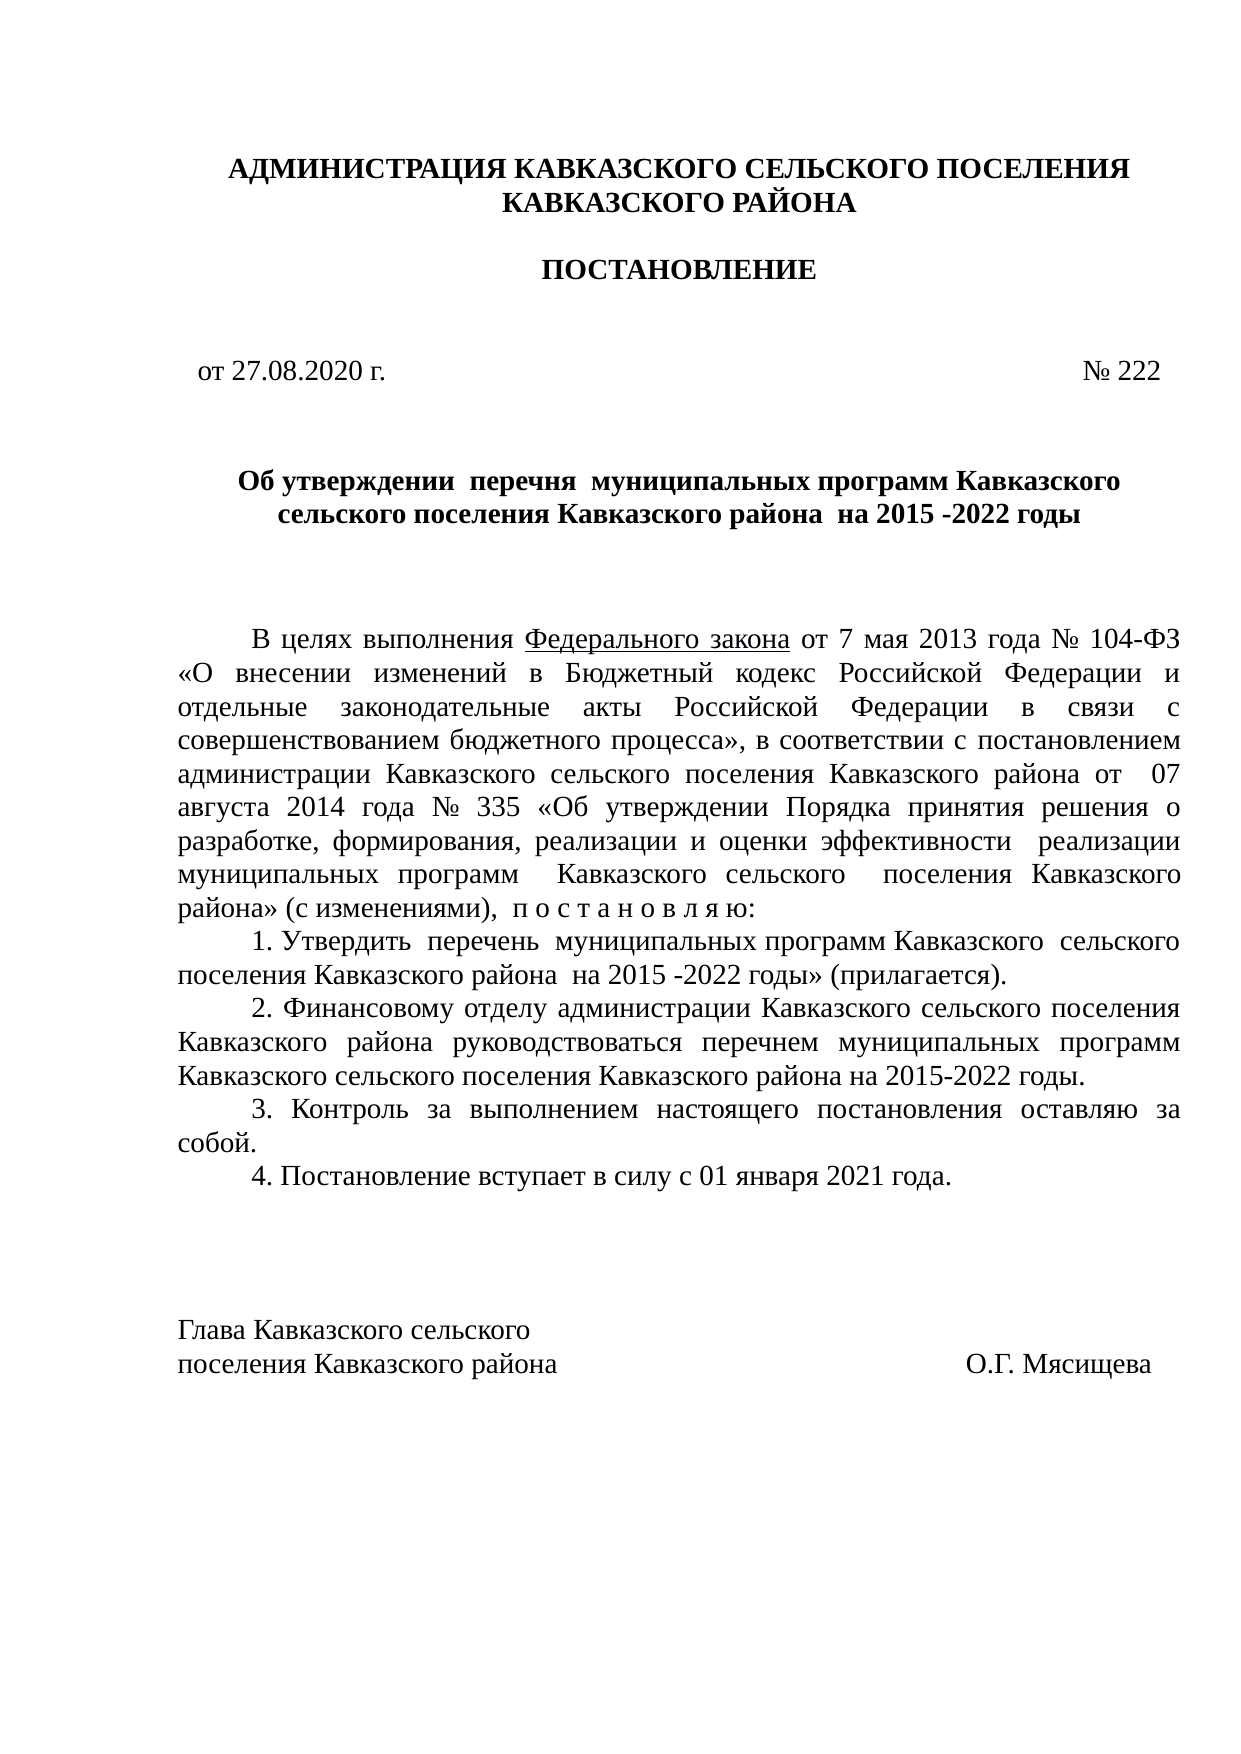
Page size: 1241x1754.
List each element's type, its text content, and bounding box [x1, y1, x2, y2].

subtitle АДМИНИСТРАЦИЯ КАВКАЗСКОГО СЕЛЬСКОГО ПОСЕЛЕНИЯ [177, 118, 1181, 152]
text АДМИНИСТРАЦИЯ КАВКАЗСКОГО СЕЛЬСКОГО ПОСЕЛЕНИЯ [177, 152, 1181, 185]
table_header [1152, 1223, 1176, 1379]
text от 27.08.2020 г. № 222 [177, 353, 1181, 386]
text Об утверждении перечня муниципальных программ Кавказского сельского поселения Кавказского района на 2015 -2022 годы [177, 463, 1181, 530]
text 2. Финансовому отделу администрации Кавказского сельского поселения Кавказского района руководствоваться перечнем муниципальных программ Кавказского сельского поселения Кавказского района на 2015-2022 годы. [177, 991, 1181, 1091]
text В целях выполнения Федерального закона от 7 мая 2013 года № 104-ФЗ «О внесении изменений в Бюджетный кодекс Российской Федерации и отдельные законодательные акты Российской Федерации в связи с совершенствованием бюджетного процесса», в соответствии с постановлением администрации Кавказского сельского поселения Кавказского района от 07 августа 2014 года № 335 «Об утверждении Порядка принятия решения о разработке, формирования, реализации и оценки эффективности реализации муниципальных программ Кавказского сельского поселения Кавказского района» (с изменениями), п о с т а н о в л я ю: [177, 622, 1181, 923]
table_header Глава Кавказского сельского поселения Кавказского района О.Г. Мясищева [166, 1223, 1152, 1379]
text 3. Контроль за выполнением настоящего постановления оставляю за собой. [177, 1091, 1181, 1158]
text 4. Постановление вступает в силу с 01 января 2021 года. [177, 1158, 1181, 1192]
text 1. Утвердить перечень муниципальных программ Кавказского сельского поселения Кавказского района на 2015 -2022 годы» (прилагается). [177, 923, 1181, 991]
text ПОСТАНОВЛЕНИЕ [177, 252, 1181, 286]
text КАВКАЗСКОГО РАЙОНА [177, 185, 1181, 219]
